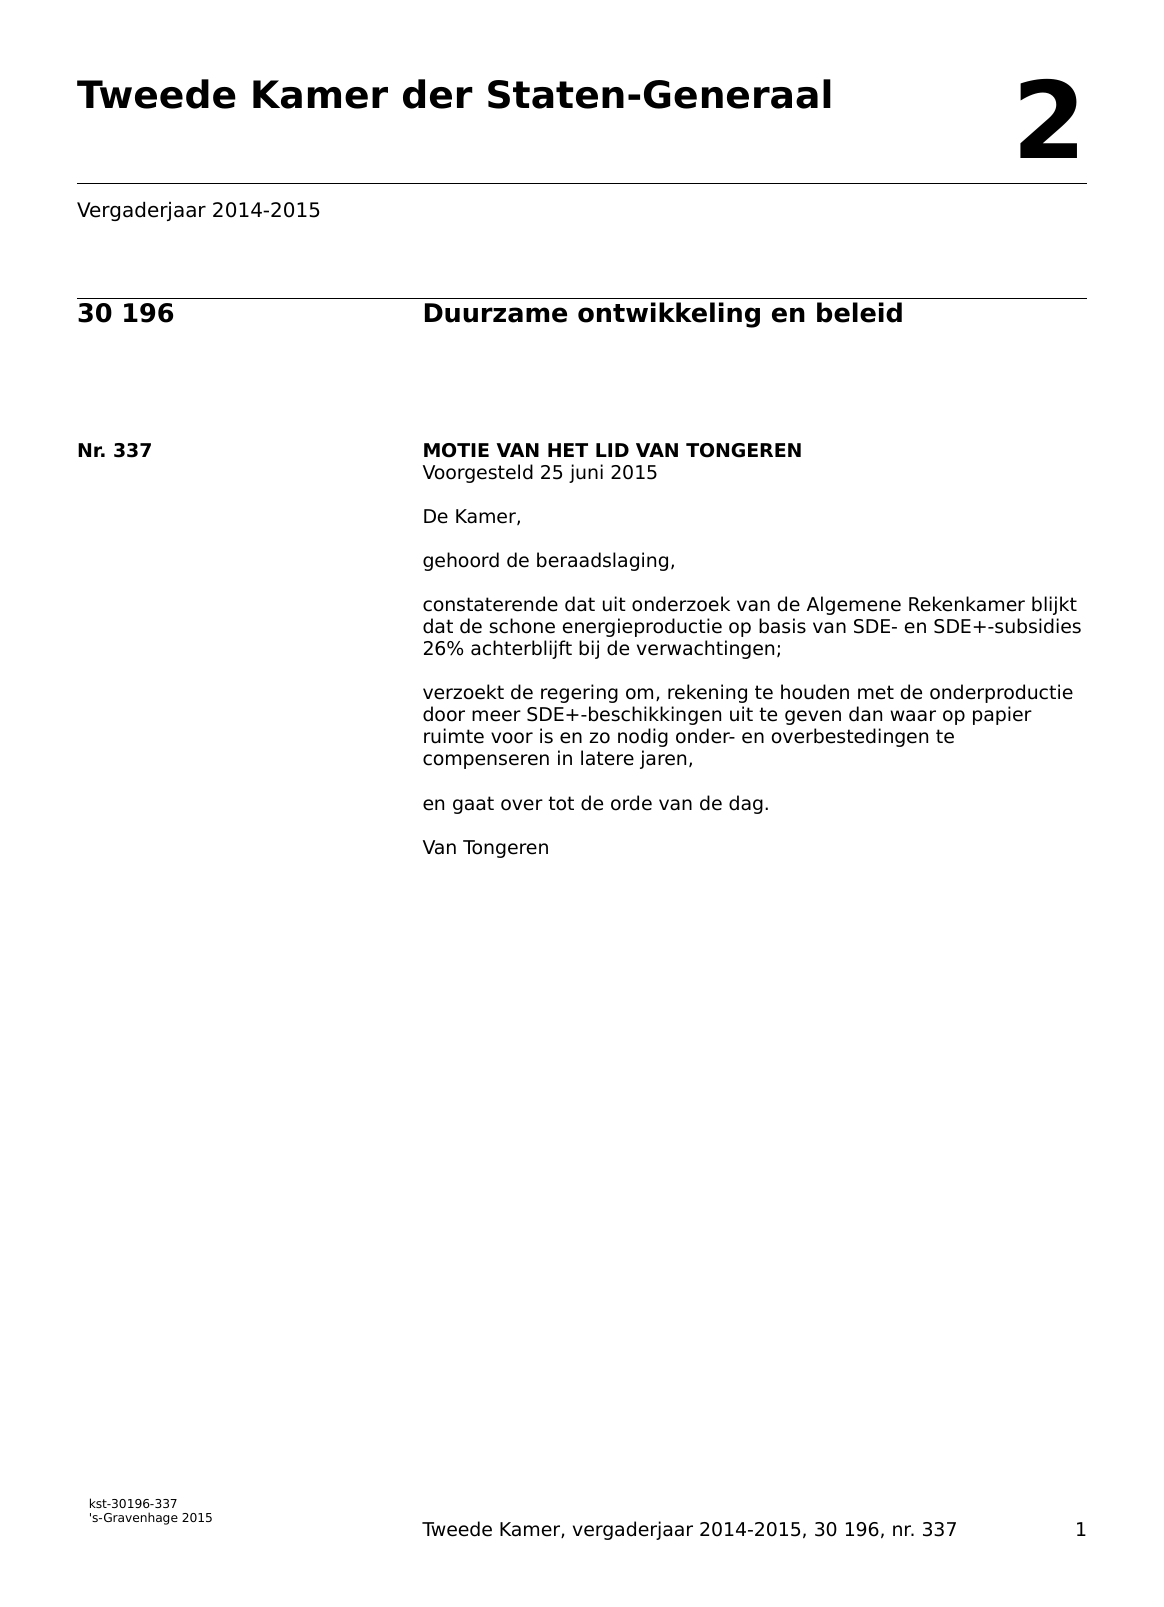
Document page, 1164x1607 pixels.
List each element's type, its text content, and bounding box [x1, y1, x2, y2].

table_cell Vergaderjaar 2014-2015 [77, 184, 1087, 298]
text constaterende dat uit onderzoek van de Algemene Rekenkamer blijkt dat de schone energieproductie op basis van SDE- en SDE+-subsidies 26% achterblijft bij de verwachtingen; [422, 594, 1087, 660]
subtitle 30 196 Duurzame ontwikkeling en beleid [77, 299, 1087, 329]
text De Kamer, [422, 506, 1087, 528]
text Van Tongeren [422, 837, 1087, 858]
text 's-Gravenhage 2015 [88, 1511, 323, 1525]
subtitle Nr. 337 MOTIE VAN HET LID VAN TONGEREN [77, 440, 1087, 462]
text Voorgesteld 25 juni 2015 [422, 462, 1087, 484]
text gehoord de beraadslaging, [422, 550, 1087, 572]
text kst-30196-337 [88, 1497, 323, 1511]
text en gaat over tot de orde van de dag. [422, 792, 1087, 814]
text verzoekt de regering om, rekening te houden met de onderproductie door meer SDE+-beschikkingen uit te geven dan waar op papier ruimte voor is en zo nodig onder- en overbestedingen te compenseren in latere jaren, [422, 682, 1087, 770]
table_header 2 [886, 59, 1087, 183]
table_header Tweede Kamer der Staten-Generaal [77, 59, 886, 183]
